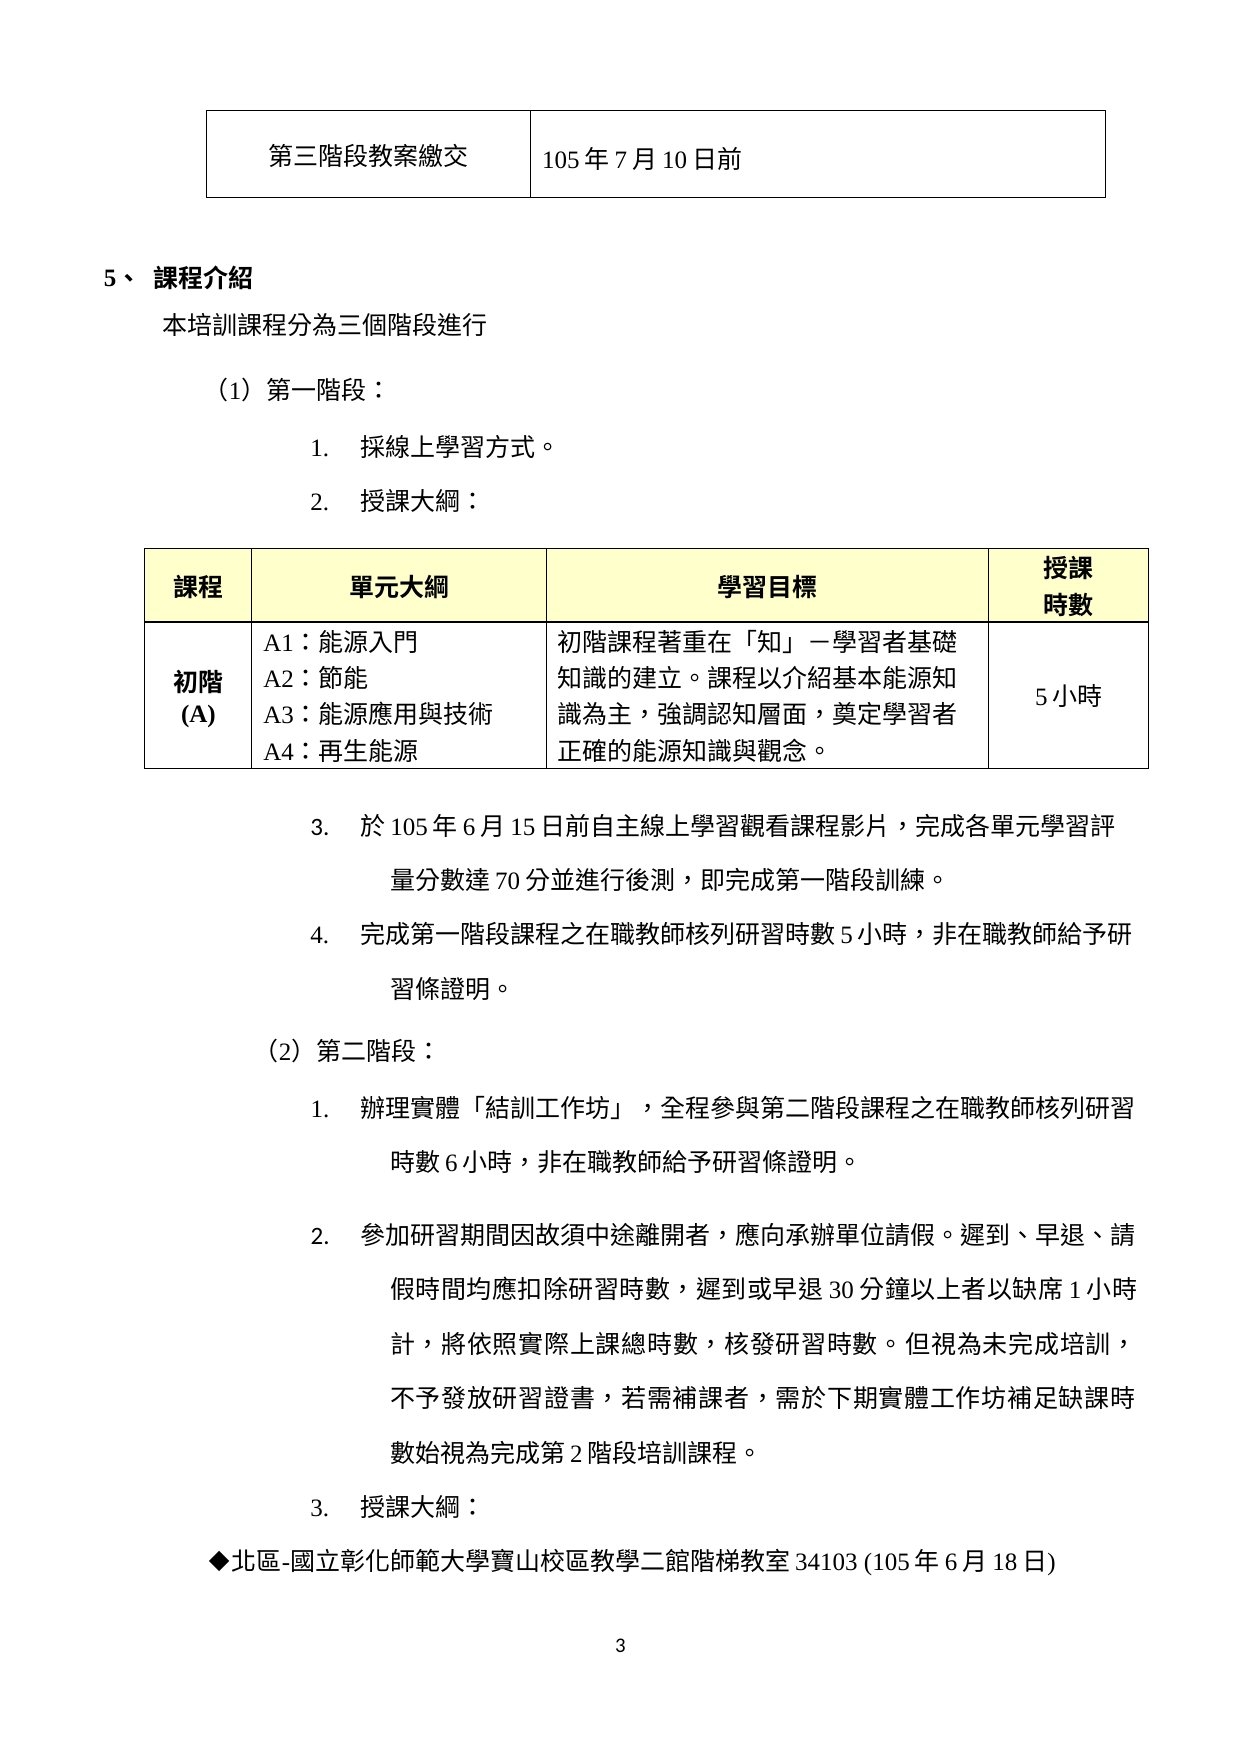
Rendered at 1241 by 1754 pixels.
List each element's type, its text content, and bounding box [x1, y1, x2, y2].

table_cell 105年7月10日前 [531, 111, 1105, 197]
list 採線上學習方式。 [310, 427, 1137, 463]
table_header 單元大綱 [252, 549, 546, 621]
table_cell 初階課程著重在「知」－學習者基礎知識的建立。課程以介紹基本能源知識為主，強調認知層面，奠定學習者正確的能源知識與觀念。 [547, 623, 988, 767]
list 參加研習期間因故須中途離開者，應向承辦單位請假。遲到、早退、請假時間均應扣除研習時數，遲到或早退30分鐘以上者以缺席1小時計，將依照實際上課總時數，核發研習時數。但視為未完成培訓，不予發放研習證書，若需補課者，需於下期實體工作坊補足缺課時數始視為完成第2階段培訓課程。 [310, 1216, 1137, 1469]
table_cell 5小時 [989, 623, 1148, 767]
table_header 課程 [145, 549, 251, 621]
list 於105年6月15日前自主線上學習觀看課程影片，完成各單元學習評量分數達70分並進行後測，即完成第一階段訓練。 [310, 806, 1137, 897]
list 第一階段： [204, 362, 1137, 408]
list 完成第一階段課程之在職教師核列研習時數5小時，非在職教師給予研習條證明。 [310, 915, 1137, 1005]
table_cell 第三階段教案繳交 [207, 111, 530, 197]
table_cell 初階 (A) [145, 623, 251, 767]
list 第二階段： [253, 1023, 1137, 1069]
list 授課大綱： [310, 481, 1137, 518]
list 課程介紹 [103, 235, 1137, 298]
table_header 授課 時數 [989, 549, 1148, 621]
list 辦理實體「結訓工作坊」，全程參與第二階段課程之在職教師核列研習時數6小時，非在職教師給予研習條證明。 [310, 1088, 1137, 1179]
text 本培訓課程分為三個階段進行 [162, 298, 1137, 344]
list 授課大綱： [310, 1487, 1137, 1524]
text 北區-國立彰化師範大學寶山校區教學二館階梯教室34103 (105年6月18日) [207, 1542, 1137, 1578]
table_cell A1：能源入門 A2：節能 A3：能源應用與技術 A4：再生能源 [252, 623, 546, 767]
table_header 學習目標 [547, 549, 988, 621]
